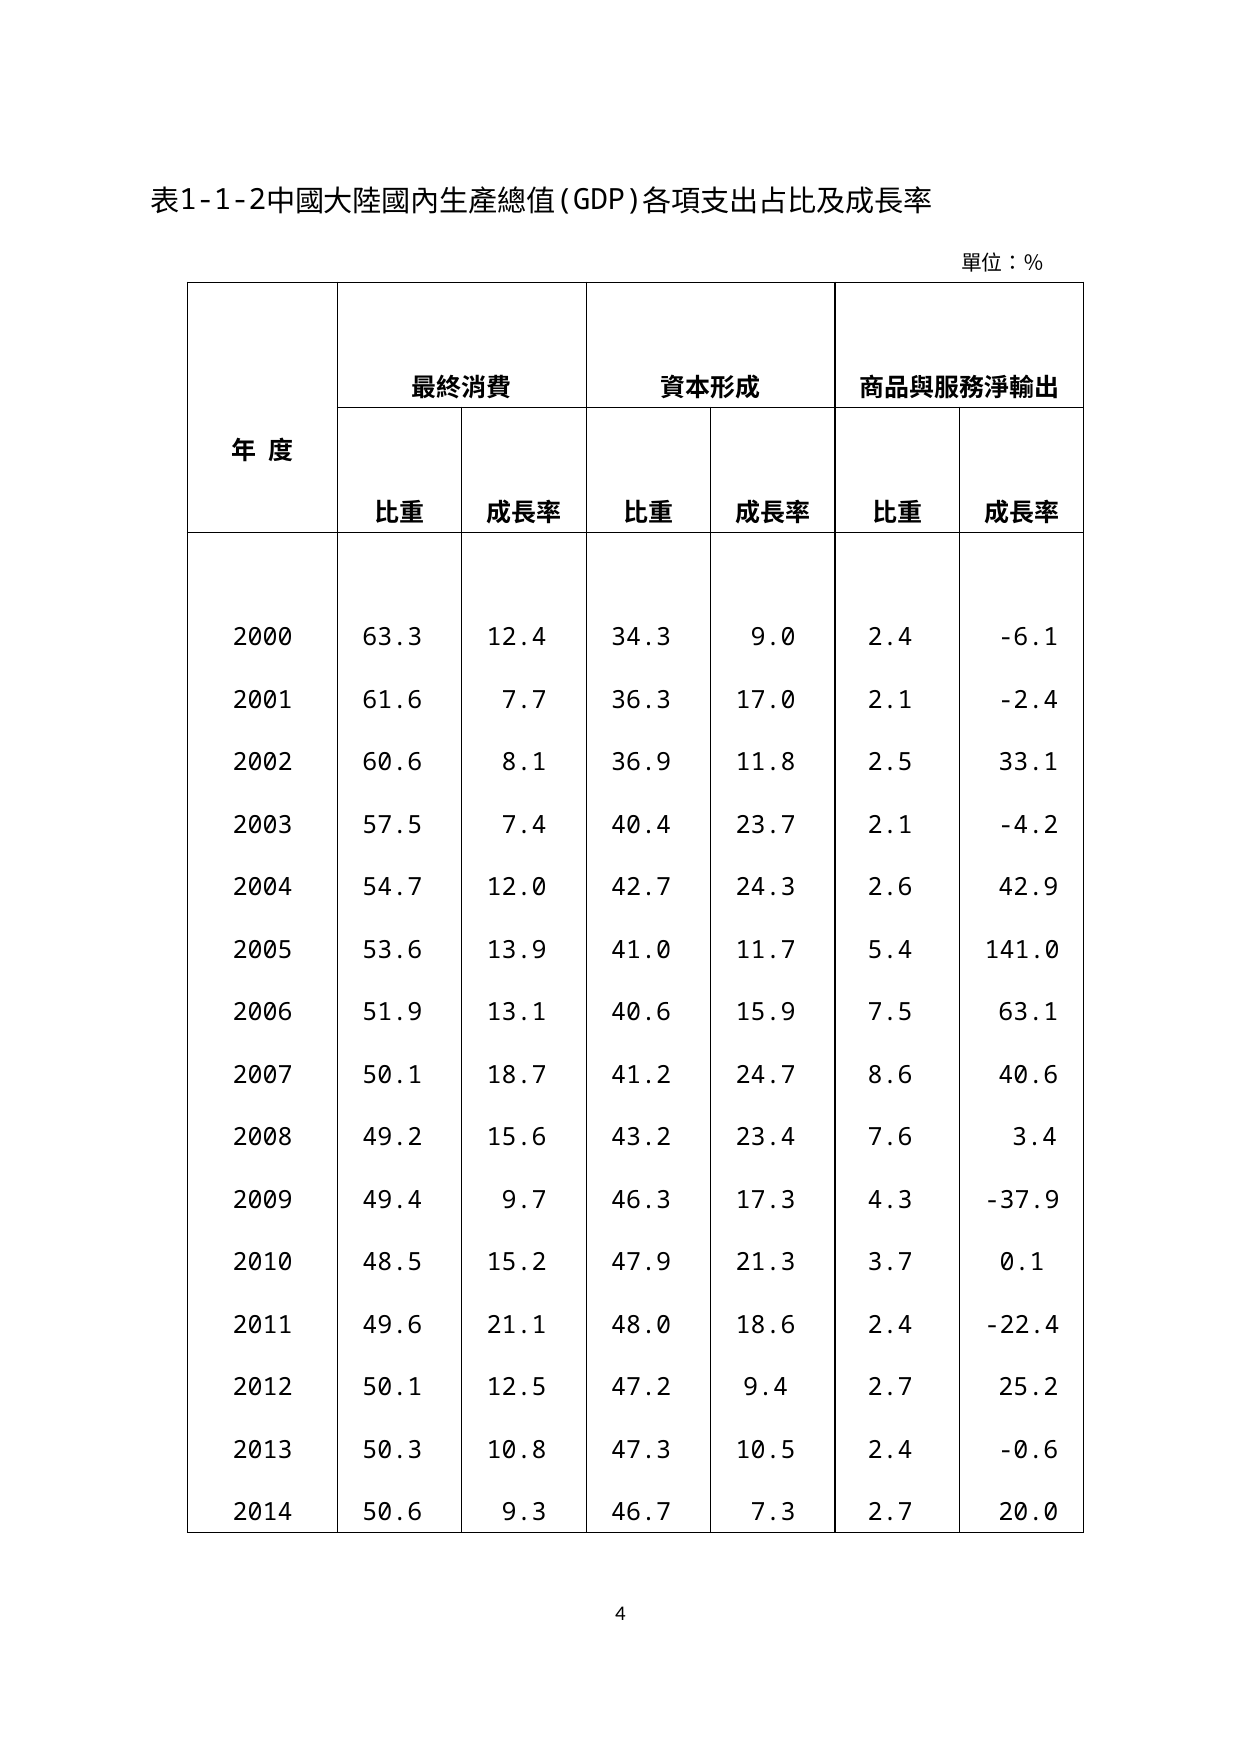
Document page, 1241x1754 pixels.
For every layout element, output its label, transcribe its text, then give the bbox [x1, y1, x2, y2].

table_cell 比重 [587, 408, 710, 532]
table_header 年 度 [188, 283, 337, 532]
table_cell 34.3 36.3 36.9 40.4 42.7 41.0 40.6 41.2 43.2 46.3 47.9 48.0 47.2 47.3 46.7 [587, 533, 710, 1532]
table_cell 比重 [836, 408, 959, 532]
table_cell 2000 2001 2002 2003 2004 2005 2006 2007 2008 2009 2010 2011 2012 2013 2014 [188, 533, 337, 1532]
table_cell -6.1 -2.4 33.1 -4.2 42.9 141.0 63.1 40.6 3.4 -37.9 0.1 -22.4 25.2 -0.6 20.0 [960, 533, 1083, 1532]
table_header 商品與服務淨輸出 [836, 283, 1083, 407]
table_cell 成長率 [960, 408, 1083, 532]
table_cell 12.4 7.7 8.1 7.4 12.0 13.9 13.1 18.7 15.6 9.7 15.2 21.1 12.5 10.8 9.3 [462, 533, 586, 1532]
table_cell 比重 [338, 408, 461, 532]
table_cell 63.3 61.6 60.6 57.5 54.7 53.6 51.9 50.1 49.2 49.4 48.5 49.6 50.1 50.3 50.6 [338, 533, 461, 1532]
table_cell 2.4 2.1 2.5 2.1 2.6 5.4 7.5 8.6 7.6 4.3 3.7 2.4 2.7 2.4 2.7 [836, 533, 959, 1532]
text 單位：％ [187, 219, 1044, 282]
text 表1-1-2中國大陸國內生產總值(GDP)各項支出占比及成長率 [150, 157, 1053, 219]
table_cell 成長率 [711, 408, 834, 532]
table_cell 成長率 [462, 408, 586, 532]
table_header 最終消費 [338, 283, 586, 407]
table_cell 9.0 17.0 11.8 23.7 24.3 11.7 15.9 24.7 23.4 17.3 21.3 18.6 9.4 10.5 7.3 [711, 533, 834, 1532]
table_header 資本形成 [587, 283, 834, 407]
